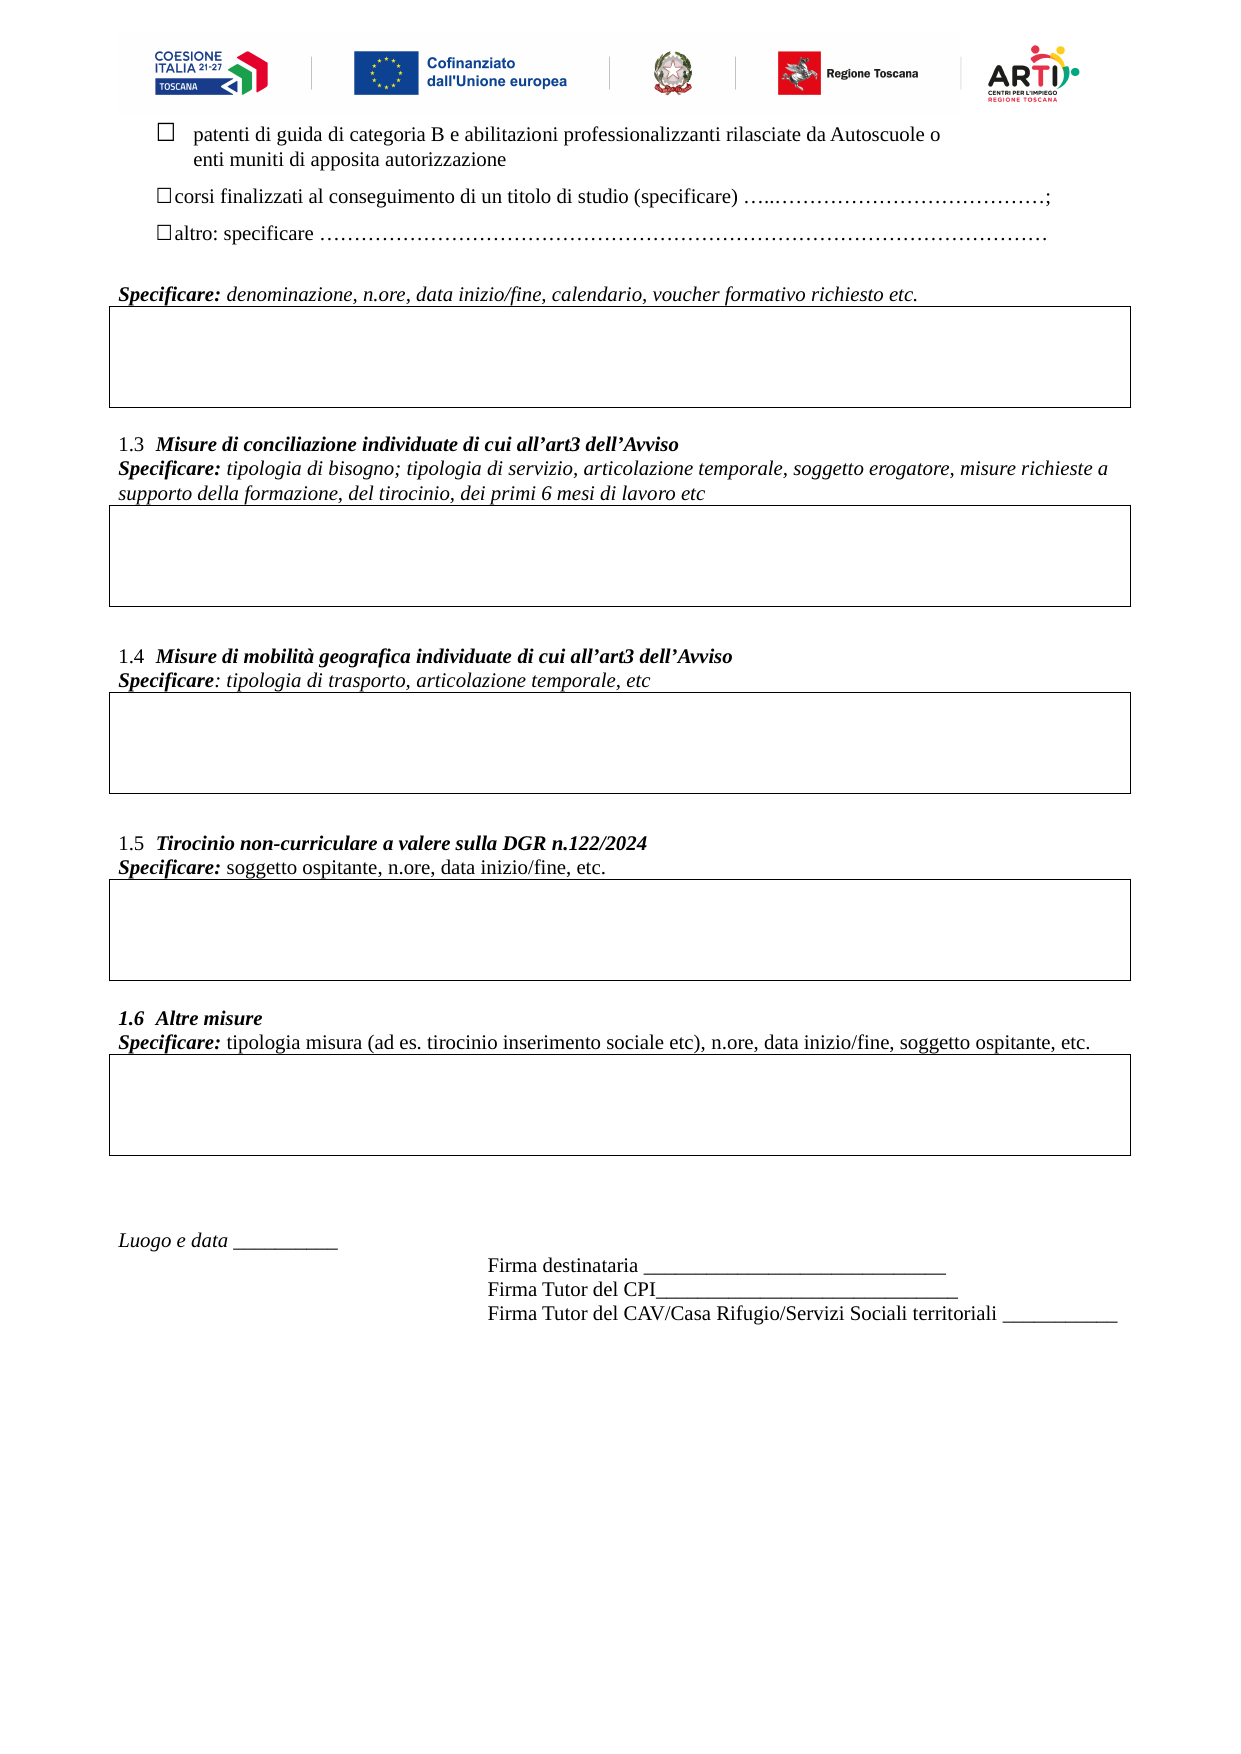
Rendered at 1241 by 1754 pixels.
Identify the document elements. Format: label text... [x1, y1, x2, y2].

text Specificare: soggetto ospitante, n.ore, data inizio/fine, etc. [118, 855, 1122, 879]
list Misure di mobilità geografica individuate di cui all’art3 dell’Avviso [118, 643, 1115, 668]
list Tirocinio non-curriculare a valere sulla DGR n.122/2024 [118, 831, 1115, 855]
picture [980, 25, 1083, 118]
text Firma Tutor del CPI_____________________________ [118, 1277, 1122, 1301]
text Specificare: denominazione, n.ore, data inizio/fine, calendario, voucher formativo richiesto etc. [118, 282, 1122, 306]
list patenti di guida di categoria B e abilitazioni professionalizzanti rilasciate da Autoscuole o enti muniti di apposita autorizzazione [156, 118, 1114, 171]
list Altre misure [118, 1006, 1115, 1029]
text Specificare: tipologia di bisogno; tipologia di servizio, articolazione temporale, soggetto erogatore, misure richieste a supporto della formazione, del tirocinio, dei primi 6 mesi di lavoro etc [118, 456, 1122, 504]
text Firma Tutor del CAV/Casa Rifugio/Servizi Sociali territoriali ___________ [118, 1301, 1122, 1325]
text Specificare: tipologia misura (ad es. tirocinio inserimento sociale etc), n.ore, data inizio/fine, soggetto ospitante, etc. [118, 1029, 1122, 1054]
list altro: specificare …………………………………………………………………………………………… [156, 221, 1114, 245]
text Luogo e data __________ [118, 1228, 1122, 1252]
text Firma destinataria _____________________________ [118, 1252, 1122, 1277]
text Specificare: tipologia di trasporto, articolazione temporale, etc [118, 668, 1122, 692]
list corsi finalizzati al conseguimento di un titolo di studio (specificare) …..…………………………………; [156, 184, 1114, 208]
list Misure di conciliazione individuate di cui all’art3 dell’Avviso [118, 432, 1122, 456]
